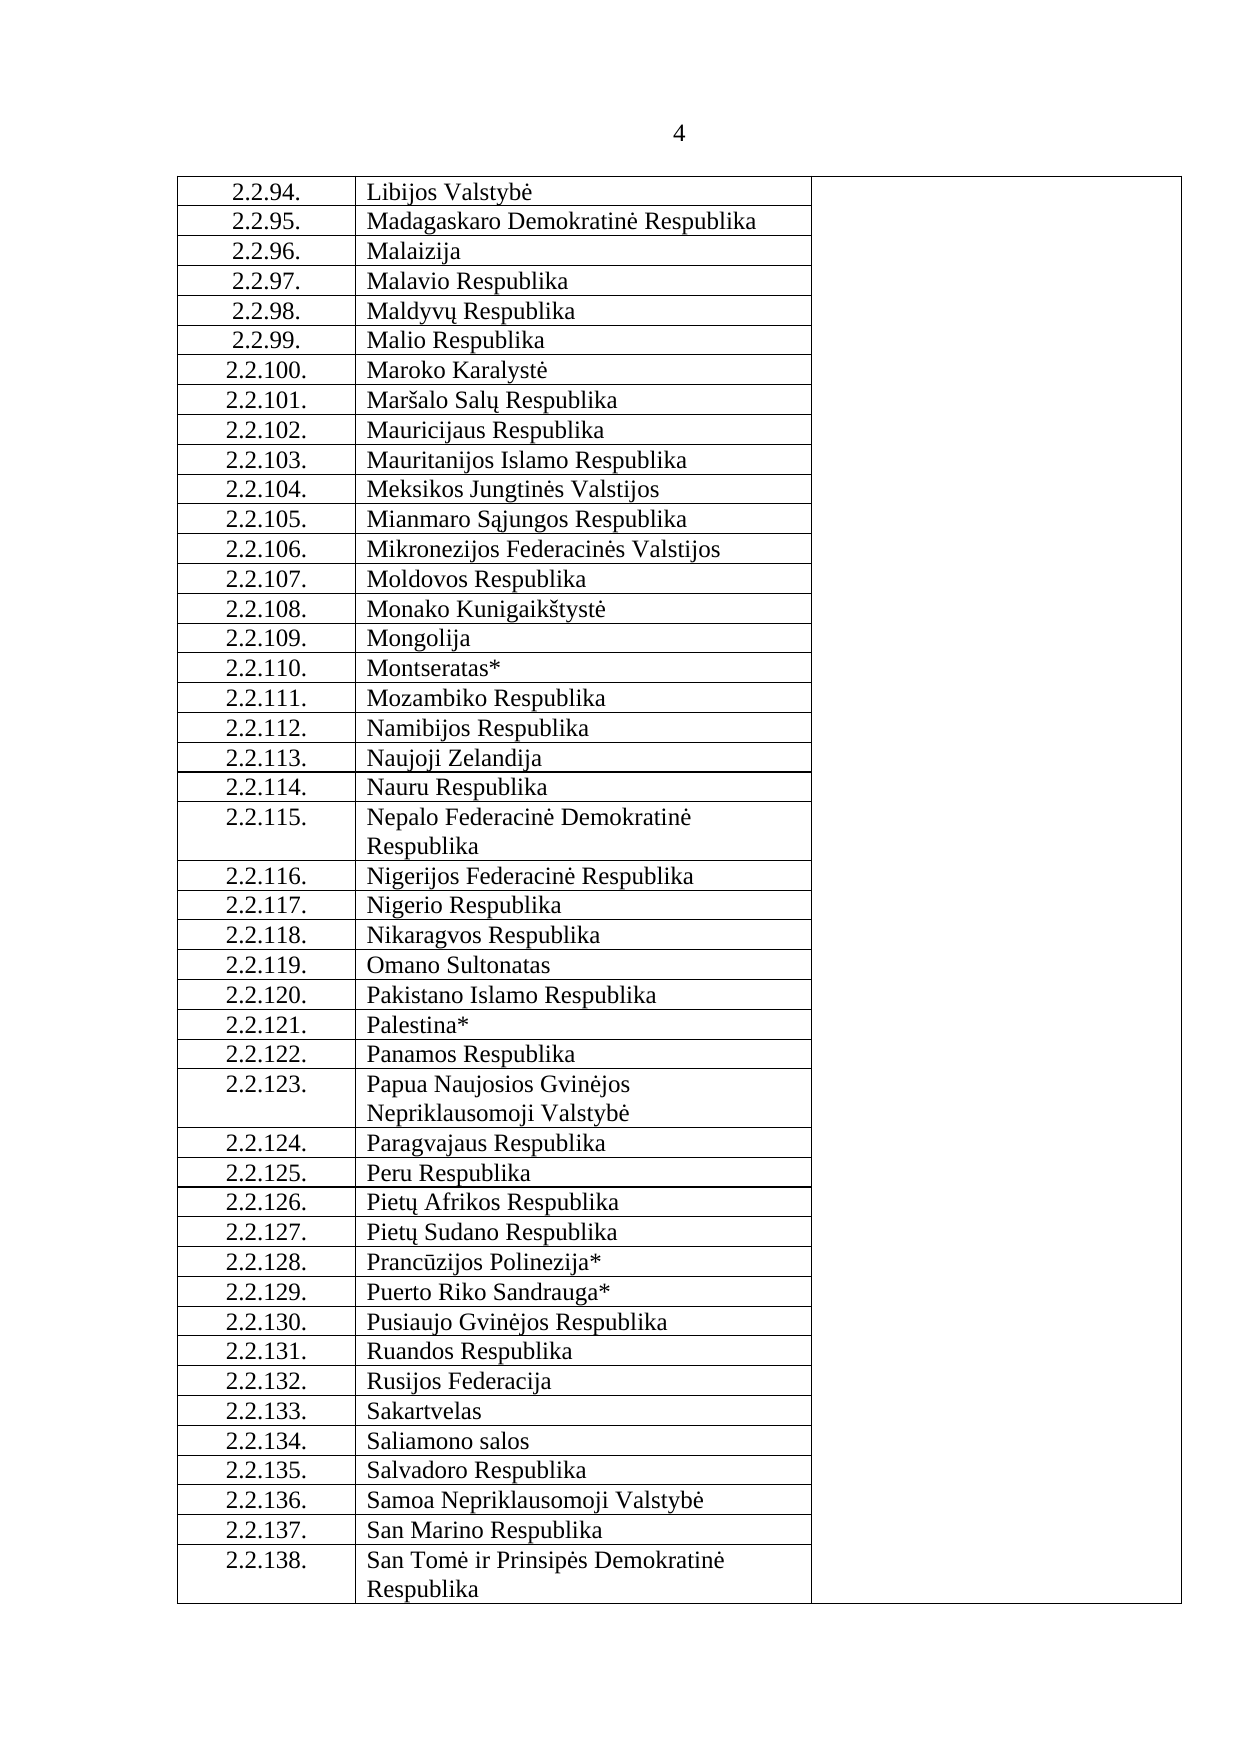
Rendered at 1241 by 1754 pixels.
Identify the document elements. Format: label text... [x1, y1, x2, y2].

table_cell 2.2.130. [178, 1307, 355, 1335]
table_cell 2.2.113. [178, 743, 355, 771]
table_cell 2.2.102. [178, 415, 355, 444]
table_cell Saliamono salos [356, 1426, 811, 1454]
table_cell Nauru Respublika [356, 773, 811, 801]
table_cell 2.2.120. [178, 980, 355, 1009]
table_cell Palestina* [356, 1010, 811, 1038]
table_cell 2.2.112. [178, 713, 355, 742]
table_cell 2.2.124. [178, 1128, 355, 1157]
table_cell Monako Kunigaikštystė [356, 594, 811, 622]
table_cell Meksikos Jungtinės Valstijos [356, 475, 811, 503]
table_cell Maršalo Salų Respublika [356, 385, 811, 414]
table_cell Maroko Karalystė [356, 355, 811, 384]
table_cell 2.2.134. [178, 1426, 355, 1454]
table_cell 2.2.99. [178, 326, 355, 354]
table_cell 2.2.121. [178, 1010, 355, 1038]
table_cell Nigerio Respublika [356, 891, 811, 919]
table_cell Paragvajaus Respublika [356, 1128, 811, 1157]
table_cell 2.2.107. [178, 564, 355, 593]
table_cell 2.2.103. [178, 445, 355, 473]
table_cell Libijos Valstybė [356, 177, 811, 205]
table_cell 2.2.106. [178, 534, 355, 563]
table_cell 2.2.101. [178, 385, 355, 414]
table_cell Salvadoro Respublika [356, 1456, 811, 1484]
table_cell Mianmaro Sąjungos Respublika [356, 504, 811, 533]
table_cell 2.2.117. [178, 891, 355, 919]
table_cell 2.2.119. [178, 950, 355, 979]
table_cell 2.2.135. [178, 1456, 355, 1484]
table_cell Montseratas* [356, 653, 811, 682]
table_cell 2.2.109. [178, 624, 355, 652]
table_cell Moldovos Respublika [356, 564, 811, 593]
table_cell Madagaskaro Demokratinė Respublika [356, 206, 811, 235]
table_cell Prancūzijos Polinezija* [356, 1247, 811, 1276]
table_cell 2.2.138. [178, 1545, 355, 1602]
table_cell 2.2.108. [178, 594, 355, 622]
table_cell 2.2.136. [178, 1485, 355, 1514]
table_cell Maldyvų Respublika [356, 296, 811, 324]
table_cell Mauricijaus Respublika [356, 415, 811, 444]
table_cell 2.2.114. [178, 773, 355, 801]
table_cell 2.2.137. [178, 1515, 355, 1544]
table_cell Malio Respublika [356, 326, 811, 354]
table_cell Malaizija [356, 236, 811, 265]
table_cell 2.2.132. [178, 1366, 355, 1395]
table_cell Mozambiko Respublika [356, 683, 811, 712]
table_cell Mongolija [356, 624, 811, 652]
table_cell 2.2.104. [178, 475, 355, 503]
table_cell Ruandos Respublika [356, 1336, 811, 1365]
table_cell Puerto Riko Sandrauga* [356, 1277, 811, 1306]
table_cell 2.2.95. [178, 206, 355, 235]
table_cell 2.2.122. [178, 1040, 355, 1068]
table_cell 2.2.94. [178, 177, 355, 205]
table_cell 2.2.105. [178, 504, 355, 533]
table_cell Pakistano Islamo Respublika [356, 980, 811, 1009]
table_cell Mauritanijos Islamo Respublika [356, 445, 811, 473]
table_cell Papua Naujosios Gvinėjos Nepriklausomoji Valstybė [356, 1069, 811, 1127]
table_cell Peru Respublika [356, 1158, 811, 1186]
table_cell 2.2.110. [178, 653, 355, 682]
table_cell Rusijos Federacija [356, 1366, 811, 1395]
table_cell 2.2.125. [178, 1158, 355, 1186]
table_cell 2.2.97. [178, 266, 355, 295]
table_cell [812, 177, 1181, 1602]
table_cell 2.2.127. [178, 1217, 355, 1246]
table_cell Pietų Afrikos Respublika [356, 1188, 811, 1216]
table_cell Nikaragvos Respublika [356, 920, 811, 949]
table_cell 2.2.100. [178, 355, 355, 384]
table_cell Namibijos Respublika [356, 713, 811, 742]
table_cell Samoa Nepriklausomoji Valstybė [356, 1485, 811, 1514]
table_cell Malavio Respublika [356, 266, 811, 295]
table_cell 2.2.116. [178, 861, 355, 889]
table_cell 2.2.129. [178, 1277, 355, 1306]
table_cell Pietų Sudano Respublika [356, 1217, 811, 1246]
table_cell Nepalo Federacinė Demokratinė Respublika [356, 802, 811, 860]
table_cell San Marino Respublika [356, 1515, 811, 1544]
table_cell Naujoji Zelandija [356, 743, 811, 771]
table_cell Mikronezijos Federacinės Valstijos [356, 534, 811, 563]
table_cell 2.2.96. [178, 236, 355, 265]
table_cell 2.2.128. [178, 1247, 355, 1276]
table_cell Pusiaujo Gvinėjos Respublika [356, 1307, 811, 1335]
table_cell Nigerijos Federacinė Respublika [356, 861, 811, 889]
table_cell 2.2.133. [178, 1396, 355, 1425]
table_cell Omano Sultonatas [356, 950, 811, 979]
table_cell 2.2.131. [178, 1336, 355, 1365]
table_cell 2.2.126. [178, 1188, 355, 1216]
table_cell 2.2.98. [178, 296, 355, 324]
table_cell Sakartvelas [356, 1396, 811, 1425]
table_cell 2.2.123. [178, 1069, 355, 1127]
table_cell 2.2.118. [178, 920, 355, 949]
table_cell Panamos Respublika [356, 1040, 811, 1068]
table_cell 2.2.111. [178, 683, 355, 712]
table_cell San Tomė ir Prinsipės Demokratinė Respublika [356, 1545, 811, 1602]
table_cell 2.2.115. [178, 802, 355, 860]
